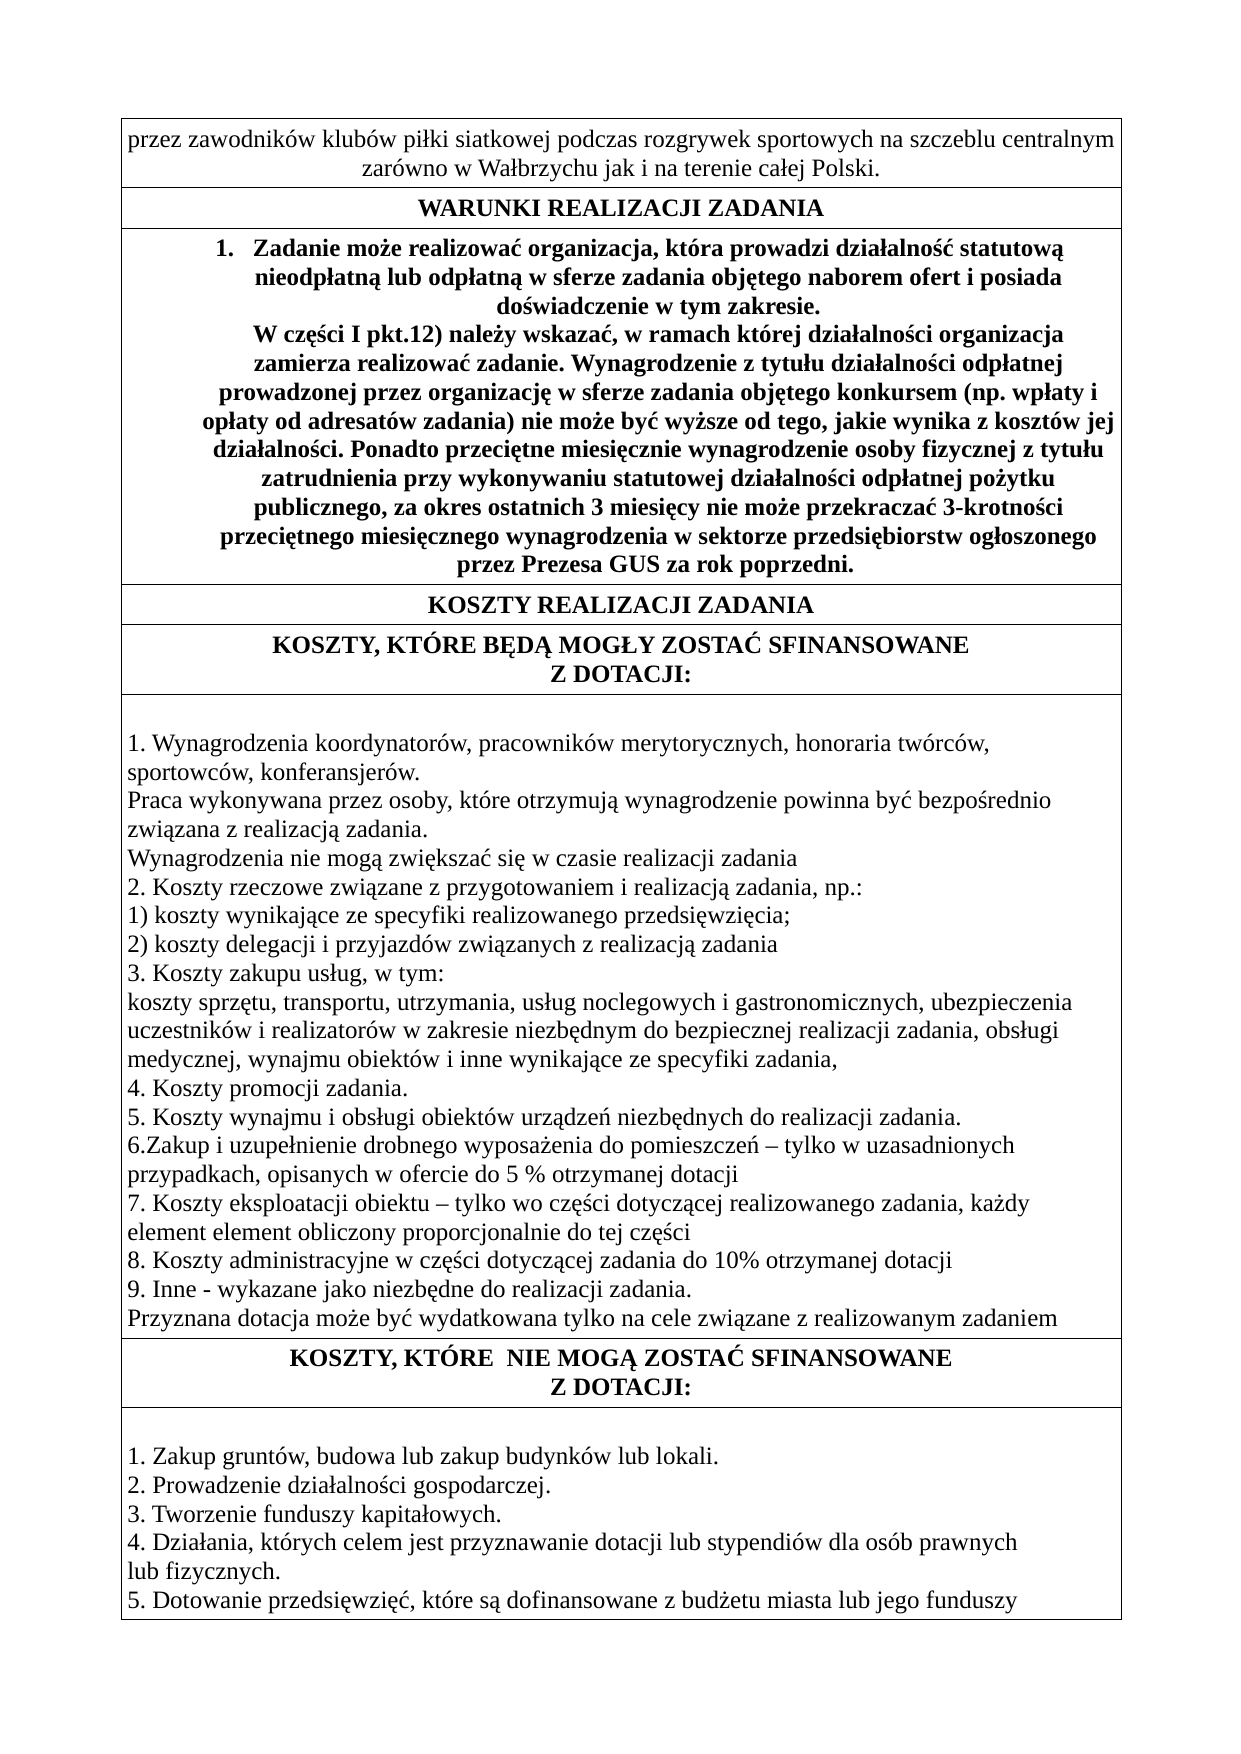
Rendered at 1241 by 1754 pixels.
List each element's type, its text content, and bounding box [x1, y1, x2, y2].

table_cell 1. Zakup gruntów, budowa lub zakup budynków lub lokali. 2. Prowadzenie działalności gospodarczej. 3. Tworzenie funduszy kapitałowych. 4. Działania, których celem jest przyznawanie dotacji lub stypendiów dla osób prawnych lub fizycznych. 5. Dotowanie przedsięwzięć, które są dofinansowane z budżetu miasta lub jego funduszy [122, 1408, 1121, 1619]
table_cell 1. Wynagrodzenia koordynatorów, pracowników merytorycznych, honoraria twórców, sportowców, konferansjerów. Praca wykonywana przez osoby, które otrzymują wynagrodzenie powinna być bezpośrednio związana z realizacją zadania. Wynagrodzenia nie mogą zwiększać się w czasie realizacji zadania 2. Koszty rzeczowe związane z przygotowaniem i realizacją zadania, np.: 1) koszty wynikające ze specyfiki realizowanego przedsięwzięcia; 2) koszty delegacji i przyjazdów związanych z realizacją zadania 3. Koszty zakupu usług, w tym: koszty sprzętu, transportu, utrzymania, usług noclegowych i gastronomicznych, ubezpieczenia uczestników i realizatorów w zakresie niezbędnym do bezpiecznej realizacji zadania, obsługi medycznej, wynajmu obiektów i inne wynikające ze specyfiki zadania, 4. Koszty promocji zadania. 5. Koszty wynajmu i obsługi obiektów urządzeń niezbędnych do realizacji zadania. 6.Zakup i uzupełnienie drobnego wyposażenia do pomieszczeń – tylko w uzasadnionych przypadkach, opisanych w ofercie do 5 % otrzymanej dotacji 7. Koszty eksploatacji obiektu – tylko wo części dotyczącej realizowanego zadania, każdy element element obliczony proporcjonalnie do tej części 8. Koszty administracyjne w części dotyczącej zadania do 10% otrzymanej dotacji 9. Inne - wykazane jako niezbędne do realizacji zadania. Przyznana dotacja może być wydatkowana tylko na cele związane z realizowanym zadaniem [122, 695, 1121, 1337]
table_cell przez zawodników klubów piłki siatkowej podczas rozgrywek sportowych na szczeblu centralnym zarówno w Wałbrzychu jak i na terenie całej Polski. [122, 119, 1121, 187]
table_cell KOSZTY, KTÓRE NIE MOGĄ ZOSTAĆ SFINANSOWANE Z DOTACJI: [122, 1339, 1121, 1407]
table_cell KOSZTY REALIZACJI ZADANIA [122, 585, 1121, 624]
table_cell Zadanie może realizować organizacja, która prowadzi działalność statutową nieodpłatną lub odpłatną w sferze zadania objętego naborem ofert i posiada doświadczenie w tym zakresie. W części I pkt.12) należy wskazać, w ramach której działalności organizacja zamierza realizować zadanie. Wynagrodzenie z tytułu działalności odpłatnej prowadzonej przez organizację w sferze zadania objętego konkursem (np. wpłaty i opłaty od adresatów zadania) nie może być wyższe od tego, jakie wynika z kosztów jej działalności. Ponadto przeciętne miesięcznie wynagrodzenie osoby fizycznej z tytułu zatrudnienia przy wykonywaniu statutowej działalności odpłatnej pożytku publicznego, za okres ostatnich 3 miesięcy nie może przekraczać 3-krotności przeciętnego miesięcznego wynagrodzenia w sektorze przedsiębiorstw ogłoszonego przez Prezesa GUS za rok poprzedni. [122, 229, 1121, 584]
table_cell WARUNKI REALIZACJI ZADANIA [122, 188, 1121, 227]
table_cell KOSZTY, KTÓRE BĘDĄ MOGŁY ZOSTAĆ SFINANSOWANE Z DOTACJI: [122, 625, 1121, 693]
